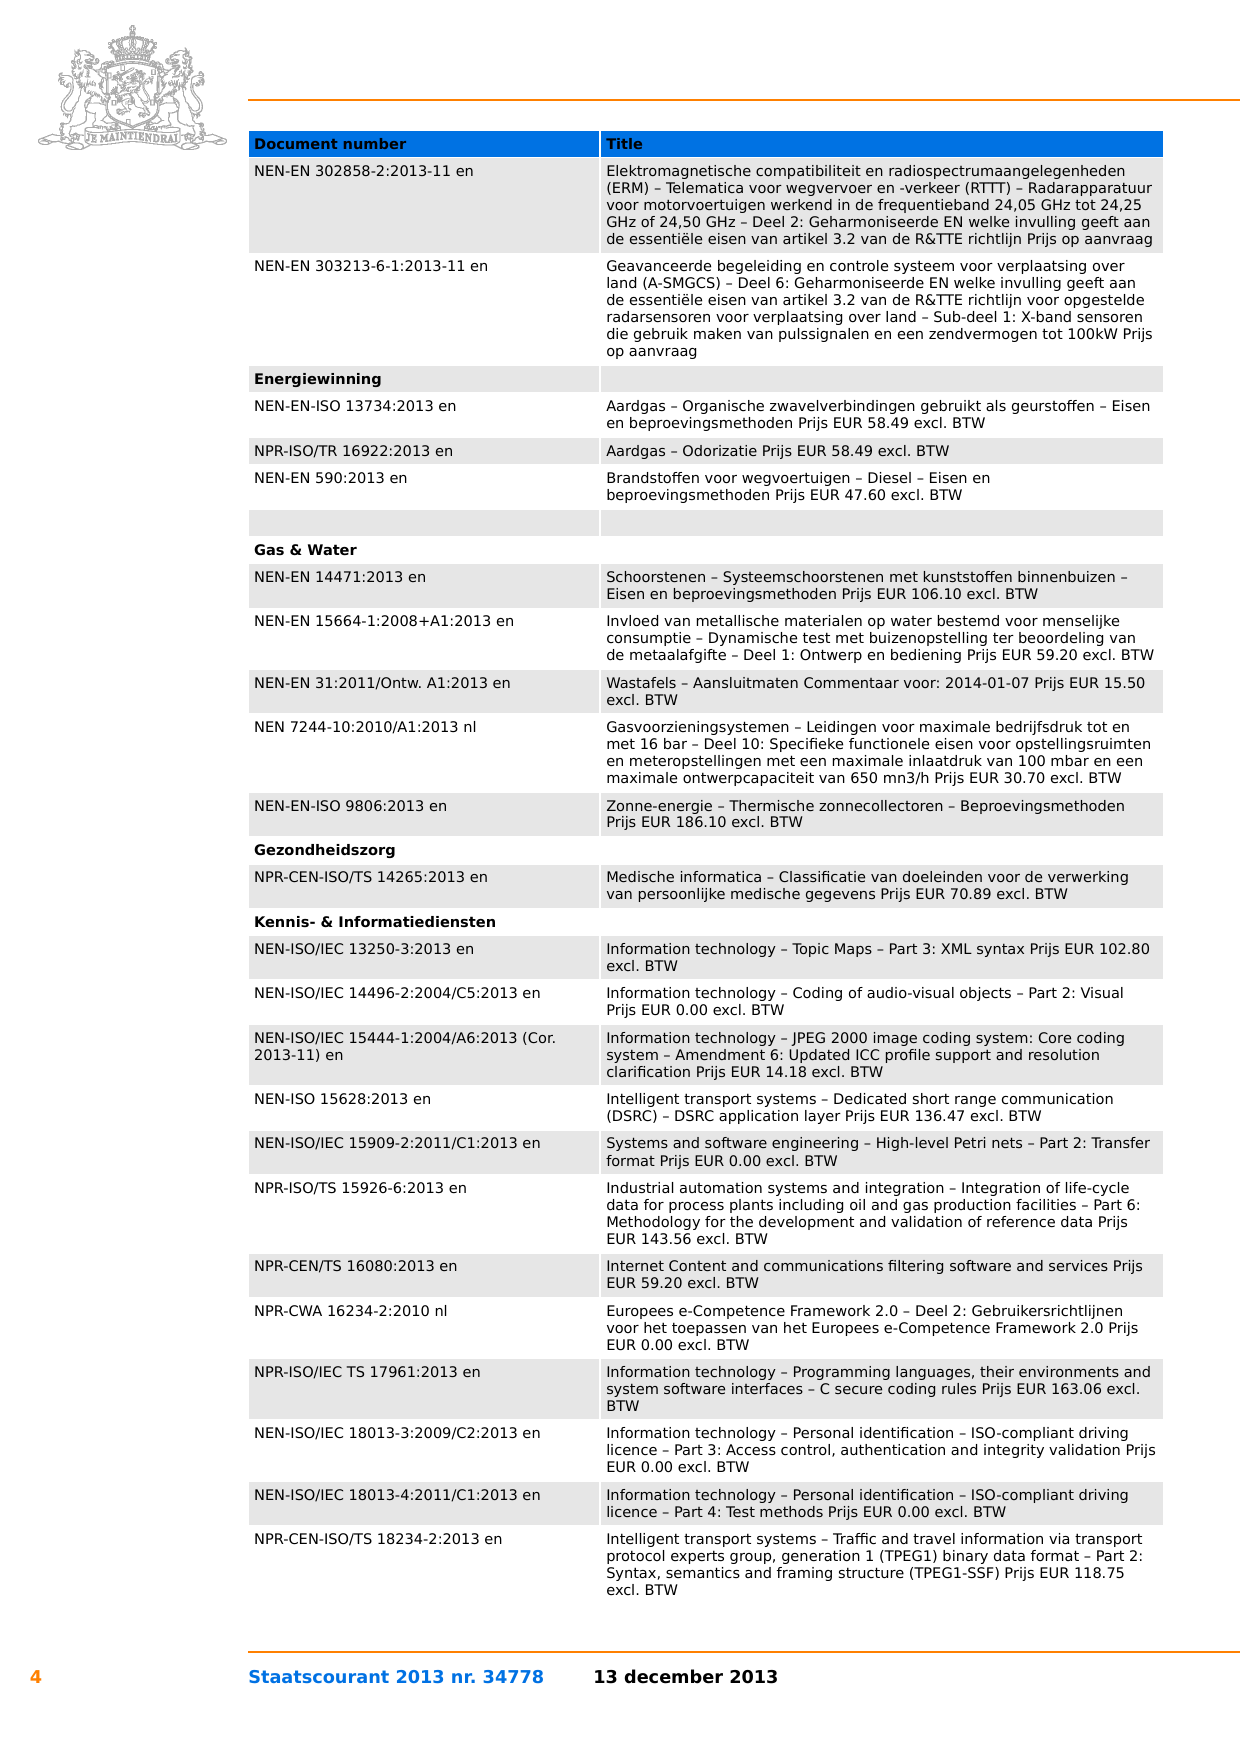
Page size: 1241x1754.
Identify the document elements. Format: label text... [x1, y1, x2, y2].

table_cell [601, 837, 1163, 863]
table_cell Systems and software engineering – High-level Petri nets – Part 2: Transfer format Prijs EUR 0.00 excl. BTW [601, 1131, 1163, 1174]
table_cell NPR-CWA 16234-2:2010 nl [249, 1298, 599, 1358]
table_cell NEN-EN-ISO 9806:2013 en [249, 793, 599, 836]
table_cell NPR-ISO/TS 15926-6:2013 en [249, 1175, 599, 1252]
table_cell NPR-ISO/IEC TS 17961:2013 en [249, 1359, 599, 1419]
table_cell Information technology – Programming languages, their environments and system software interfaces – C secure coding rules Prijs EUR 163.06 excl. BTW [601, 1359, 1163, 1419]
table_cell Invloed van metallische materialen op water bestemd voor menselijke consumptie – Dynamische test met buizenopstelling ter beoordeling van de metaalafgifte – Deel 1: Ontwerp en bediening Prijs EUR 59.20 excl. BTW [601, 609, 1163, 669]
table_cell NEN-ISO/IEC 13250-3:2013 en [249, 936, 599, 979]
table_cell Gas & Water [249, 537, 599, 563]
table_cell Geavanceerde begeleiding en controle systeem voor verplaatsing over land (A-SMGCS) – Deel 6: Geharmoniseerde EN welke invulling geeft aan de essentiële eisen van artikel 3.2 van de R&TTE richtlijn voor opgestelde radarsensoren voor verplaatsing over land – Sub-deel 1: X-band sensoren die gebruik maken van pulssignalen en een zendvermogen tot 100kW Prijs op aanvraag [601, 254, 1163, 365]
table_cell Information technology – Coding of audio-visual objects – Part 2: Visual Prijs EUR 0.00 excl. BTW [601, 981, 1163, 1024]
table_cell Aardgas – Odorizatie Prijs EUR 58.49 excl. BTW [601, 438, 1163, 464]
table_cell [601, 366, 1163, 392]
table_cell NEN-EN 302858-2:2013-11 en [249, 158, 599, 253]
table_cell NEN-ISO/IEC 14496-2:2004/C5:2013 en [249, 981, 599, 1024]
table_cell NPR-CEN/TS 16080:2013 en [249, 1254, 599, 1297]
table_cell NEN-ISO/IEC 15444-1:2004/A6:2013 (Cor. 2013-11) en [249, 1025, 599, 1085]
table_cell NEN-EN 31:2011/Ontw. A1:2013 en [249, 670, 599, 713]
table_cell Schoorstenen – Systeemschoorstenen met kunststoffen binnenbuizen – Eisen en beproevingsmethoden Prijs EUR 106.10 excl. BTW [601, 564, 1163, 608]
picture [38, 25, 227, 150]
table_cell Information technology – JPEG 2000 image coding system: Core coding system – Amendment 6: Updated ICC profile support and resolution clarification Prijs EUR 14.18 excl. BTW [601, 1025, 1163, 1085]
table_cell NEN-EN-ISO 13734:2013 en [249, 393, 599, 437]
table_cell Information technology – Topic Maps – Part 3: XML syntax Prijs EUR 102.80 excl. BTW [601, 936, 1163, 979]
table_cell NEN-ISO 15628:2013 en [249, 1086, 599, 1130]
table_header Document number [249, 131, 599, 157]
table_cell [601, 537, 1163, 563]
table_cell NEN-ISO/IEC 15909-2:2011/C1:2013 en [249, 1131, 599, 1174]
table_cell Information technology – Personal identification – ISO-compliant driving licence – Part 3: Access control, authentication and integrity validation Prijs EUR 0.00 excl. BTW [601, 1421, 1163, 1481]
table_cell Europees e-Competence Framework 2.0 – Deel 2: Gebruikersrichtlijnen voor het toepassen van het Europees e-Competence Framework 2.0 Prijs EUR 0.00 excl. BTW [601, 1298, 1163, 1358]
table_cell NEN-EN 14471:2013 en [249, 564, 599, 608]
table_cell NPR-ISO/TR 16922:2013 en [249, 438, 599, 464]
table_cell [601, 510, 1163, 536]
table_cell Medische informatica – Classificatie van doeleinden voor de verwerking van persoonlijke medische gegevens Prijs EUR 70.89 excl. BTW [601, 865, 1163, 908]
table_cell NEN-EN 590:2013 en [249, 465, 599, 508]
table_cell Information technology – Personal identification – ISO-compliant driving licence – Part 4: Test methods Prijs EUR 0.00 excl. BTW [601, 1482, 1163, 1525]
table_cell NEN-ISO/IEC 18013-4:2011/C1:2013 en [249, 1482, 599, 1525]
table_cell Gasvoorzieningsystemen – Leidingen voor maximale bedrijfsdruk tot en met 16 bar – Deel 10: Specifieke functionele eisen voor opstellingsruimten en meteropstellingen met een maximale inlaatdruk van 100 mbar en een maximale ontwerpcapaciteit van 650 mn3/h Prijs EUR 30.70 excl. BTW [601, 714, 1163, 792]
table_cell NPR-CEN-ISO/TS 14265:2013 en [249, 865, 599, 908]
table_cell NEN 7244-10:2010/A1:2013 nl [249, 714, 599, 792]
table_header Title [601, 131, 1163, 157]
table_cell Industrial automation systems and integration – Integration of life-cycle data for process plants including oil and gas production facilities – Part 6: Methodology for the development and validation of reference data Prijs EUR 143.56 excl. BTW [601, 1175, 1163, 1252]
table_cell NEN-EN 303213-6-1:2013-11 en [249, 254, 599, 365]
table_cell Gezondheidszorg [249, 837, 599, 863]
table_cell Kennis- & Informatiediensten [249, 909, 599, 935]
table_cell NEN-EN 15664-1:2008+A1:2013 en [249, 609, 599, 669]
table_cell Intelligent transport systems – Dedicated short range communication (DSRC) – DSRC application layer Prijs EUR 136.47 excl. BTW [601, 1086, 1163, 1130]
table_cell Energiewinning [249, 366, 599, 392]
table_cell Wastafels – Aansluitmaten Commentaar voor: 2014-01-07 Prijs EUR 15.50 excl. BTW [601, 670, 1163, 713]
table_cell [601, 909, 1163, 935]
table_cell Aardgas – Organische zwavelverbindingen gebruikt als geurstoffen – Eisen en beproevingsmethoden Prijs EUR 58.49 excl. BTW [601, 393, 1163, 437]
table_cell Brandstoffen voor wegvoertuigen – Diesel – Eisen en beproevingsmethoden Prijs EUR 47.60 excl. BTW [601, 465, 1163, 508]
table_cell Zonne-energie – Thermische zonnecollectoren – Beproevingsmethoden Prijs EUR 186.10 excl. BTW [601, 793, 1163, 836]
table_cell Internet Content and communications filtering software and services Prijs EUR 59.20 excl. BTW [601, 1254, 1163, 1297]
table_cell NEN-ISO/IEC 18013-3:2009/C2:2013 en [249, 1421, 599, 1481]
table_cell Elektromagnetische compatibiliteit en radiospectrumaangelegenheden (ERM) – Telematica voor wegvervoer en -verkeer (RTTT) – Radarapparatuur voor motorvoertuigen werkend in de frequentieband 24,05 GHz tot 24,25 GHz of 24,50 GHz – Deel 2: Geharmoniseerde EN welke invulling geeft aan de essentiële eisen van artikel 3.2 van de R&TTE richtlijn Prijs op aanvraag [601, 158, 1163, 253]
table_cell Intelligent transport systems – Traffic and travel information via transport protocol experts group, generation 1 (TPEG1) binary data format – Part 2: Syntax, semantics and framing structure (TPEG1-SSF) Prijs EUR 118.75 excl. BTW [601, 1526, 1163, 1603]
table_cell NPR-CEN-ISO/TS 18234-2:2013 en [249, 1526, 599, 1603]
table_cell [249, 510, 599, 536]
